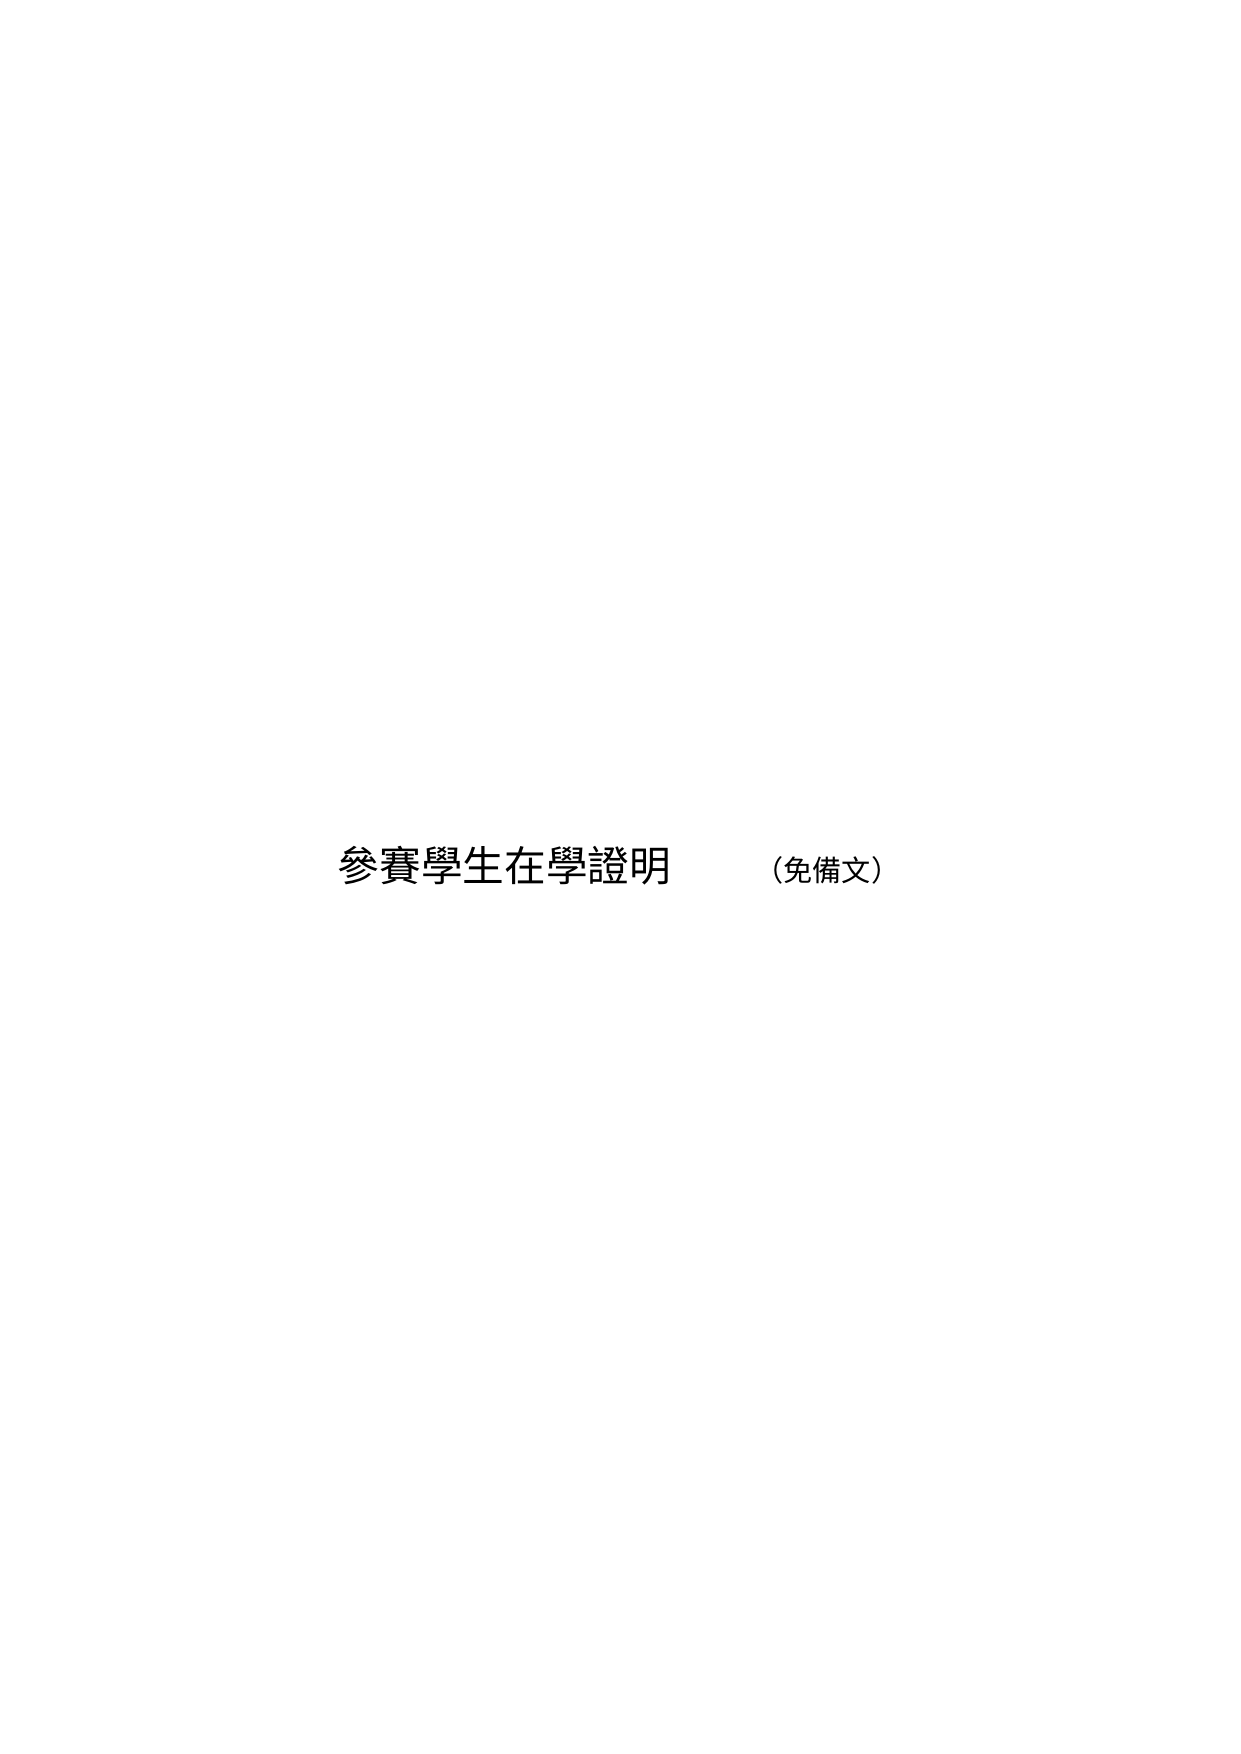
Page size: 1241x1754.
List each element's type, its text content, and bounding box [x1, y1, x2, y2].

text 參賽學生在學證明 （免備文） [94, 833, 1144, 894]
